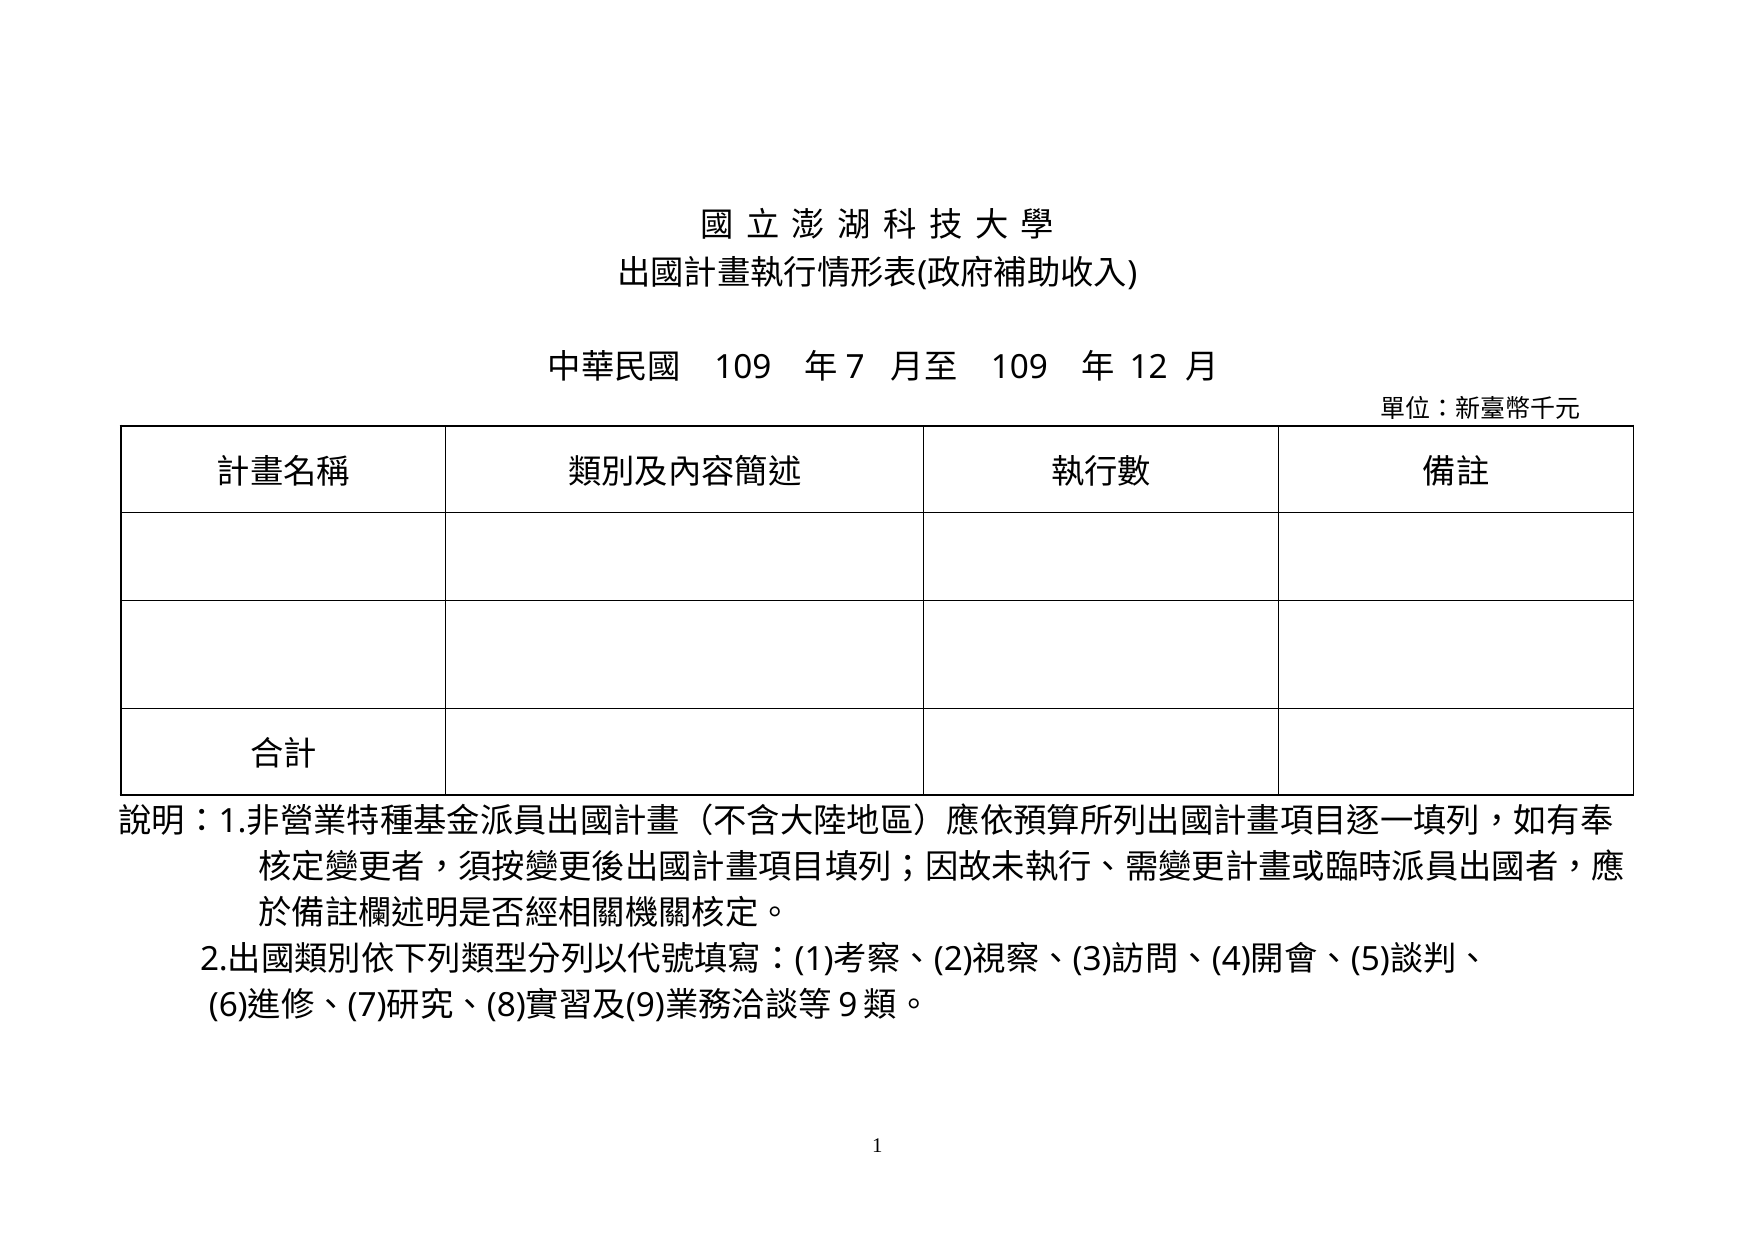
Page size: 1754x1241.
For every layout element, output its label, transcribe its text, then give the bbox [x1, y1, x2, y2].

text 出國計畫執行情形表(政府補助收入) [118, 246, 1636, 294]
text 中華民國 109 年 7 月至 109 年 12 月 [118, 340, 1647, 388]
table_cell [446, 513, 923, 600]
text [81, 144, 439, 219]
text 2.出國類別依下列類型分列以代號填寫：(1)考察、(2)視察、(3)訪問、(4)開會、(5)談判、 [182, 933, 1580, 979]
table_cell [924, 601, 1278, 707]
table_header 計畫名稱 [122, 427, 445, 512]
table_cell [924, 709, 1278, 794]
table_cell 合計 [122, 709, 445, 794]
table_cell [1279, 709, 1633, 794]
text (6)進修、(7)研究、(8)實習及(9)業務洽談等9類。 [182, 979, 1580, 1025]
table_header 執行數 [924, 427, 1278, 512]
table_cell [924, 513, 1278, 600]
table_header 類別及內容簡述 [446, 427, 923, 512]
table_cell [122, 513, 445, 600]
text 單位：新臺幣千元 [118, 388, 1580, 424]
table_cell [1279, 601, 1633, 707]
table_cell [1279, 513, 1633, 600]
table_cell [446, 601, 923, 707]
table_header 備註 [1279, 427, 1633, 512]
table_cell [122, 601, 445, 707]
table_cell [446, 709, 923, 794]
text 說明：1.非營業特種基金派員出國計畫（不含大陸地區）應依預算所列出國計畫項目逐一填列，如有奉核定變更者，須按變更後出國計畫項目填列；因故未執行、需變更計畫或臨時派員出國者，應於備註欄述明是否經相關機關核定。 [118, 796, 1639, 933]
text 國立澎湖科技大學 [118, 198, 1636, 246]
